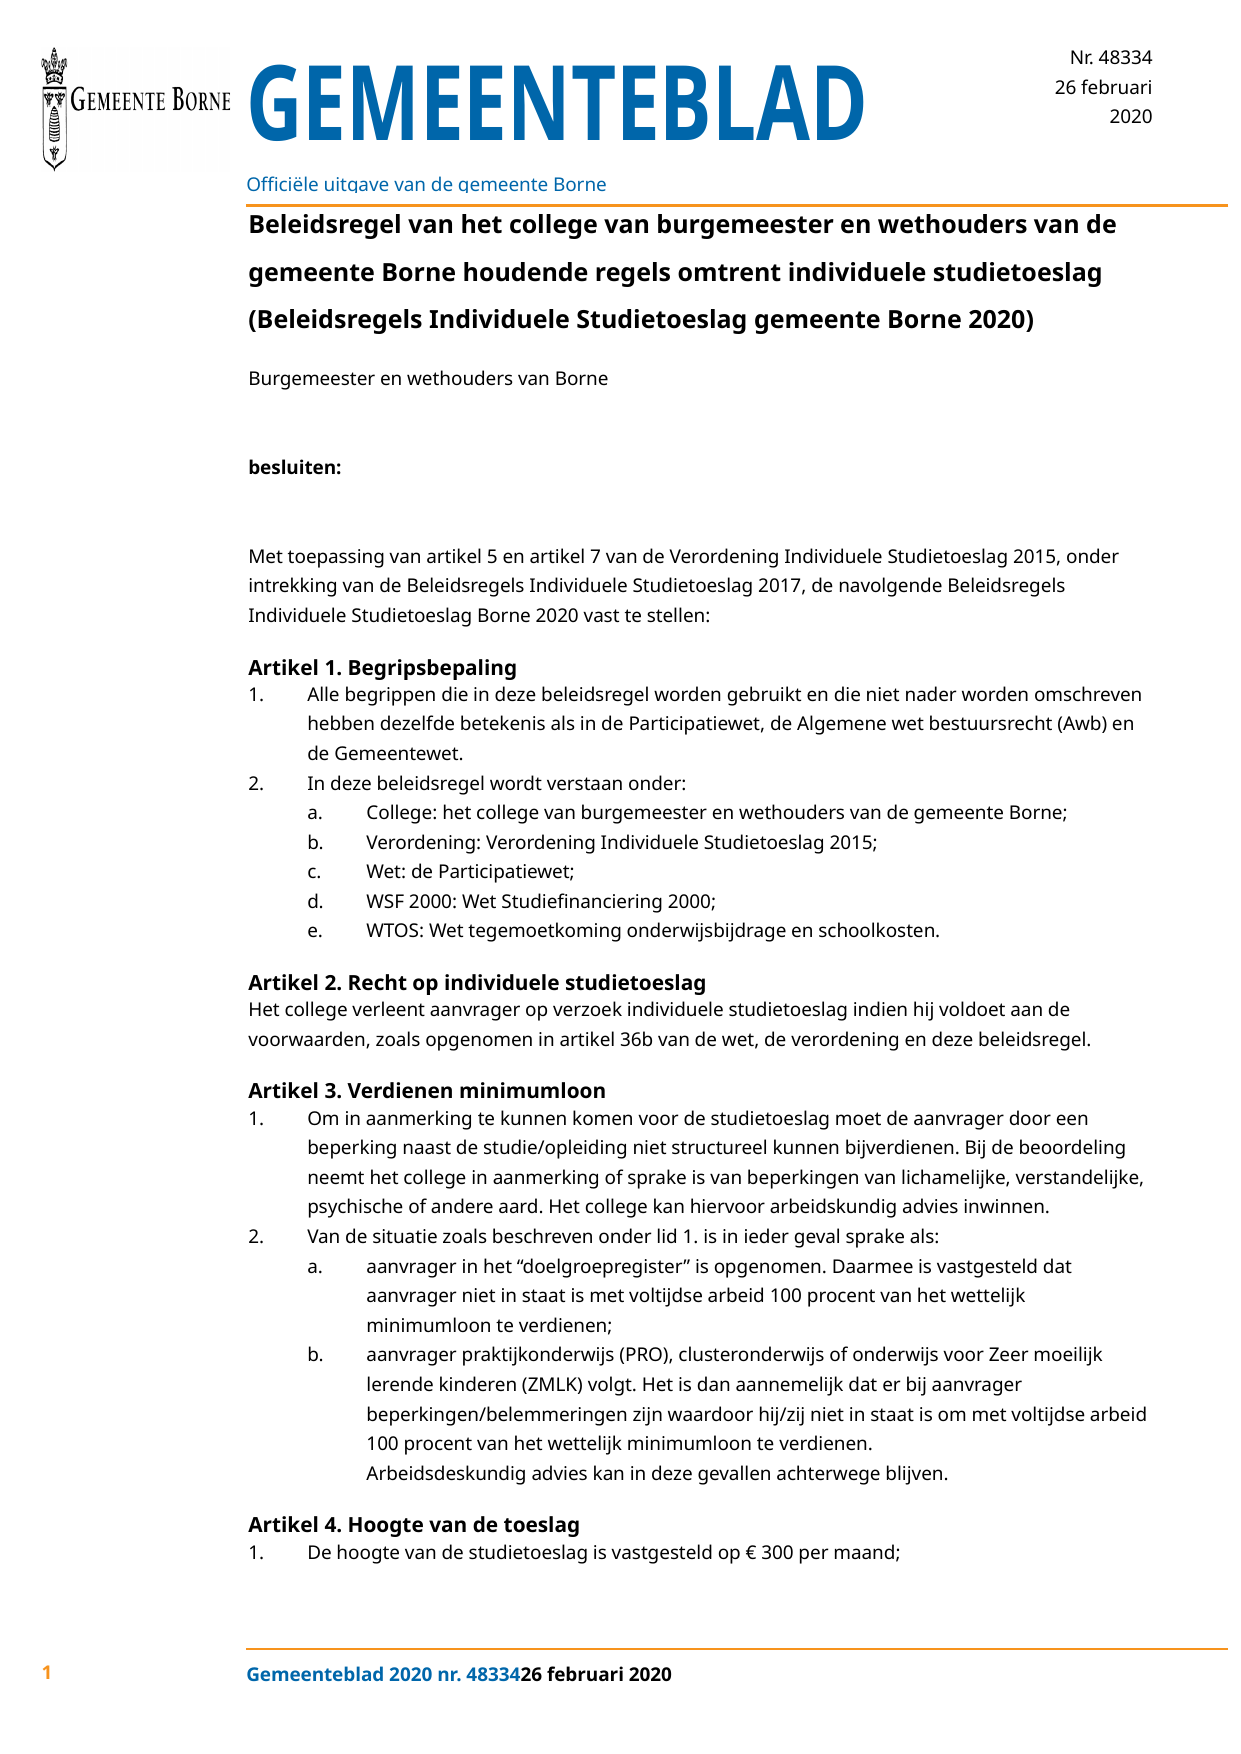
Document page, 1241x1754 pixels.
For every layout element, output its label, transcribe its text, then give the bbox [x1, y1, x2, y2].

list aanvrager praktijkonderwijs (PRO), clusteronderwijs of onderwijs voor Zeer moeilijk lerende kinderen (ZMLK) volgt. Het is dan aannemelijk dat er bij aanvrager beperkingen/belemmeringen zijn waardoor hij/zij niet in staat is om met voltijdse arbeid 100 procent van het wettelijk minimumloon te verdienen. [307, 1342, 1152, 1456]
list Alle begrippen die in deze beleidsregel worden gebruikt en die niet nader worden omschreven hebben dezelfde betekenis als in de Participatiewet, de Algemene wet bestuursrecht (Awb) en de Gemeentewet. [248, 681, 1152, 766]
list aanvrager in het “doelgroepregister” is opgenomen. Daarmee is vastgesteld dat aanvrager niet in staat is met voltijdse arbeid 100 procent van het wettelijk minimumloon te verdienen; [307, 1253, 1152, 1338]
list WSF 2000: Wet Studiefinanciering 2000; [307, 888, 1152, 914]
list Van de situatie zoals beschreven onder lid 1. is in ieder geval sprake als: [248, 1223, 1152, 1249]
text Artikel 1. Begripsbepaling [248, 653, 1152, 681]
list WTOS: Wet tegemoetkoming onderwijsbijdrage en schoolkosten. [307, 918, 1152, 943]
list De hoogte van de studietoeslag is vastgesteld op € 300 per maand; [248, 1539, 1152, 1564]
text besluiten: [248, 454, 1152, 480]
text Beleidsregel van het college van burgemeester en wethouders van de gemeente Borne houdende regels omtrent individuele studietoeslag (Beleidsregels Individuele Studietoeslag gemeente Borne 2020) [248, 207, 1152, 336]
list Verordening: Verordening Individuele Studietoeslag 2015; [307, 829, 1152, 855]
text Met toepassing van artikel 5 en artikel 7 van de Verordening Individuele Studietoeslag 2015, onder intrekking van de Beleidsregels Individuele Studietoeslag 2017, de navolgende Beleidsregels Individuele Studietoeslag Borne 2020 vast te stellen: [248, 543, 1152, 628]
text Het college verleent aanvrager op verzoek individuele studietoeslag indien hij voldoet aan de voorwaarden, zoals opgenomen in artikel 36b van de wet, de verordening en deze beleidsregel. [248, 997, 1152, 1052]
list In deze beleidsregel wordt verstaan onder: [248, 770, 1152, 796]
list Arbeidsdeskundig advies kan in deze gevallen achterwege blijven. [307, 1460, 1152, 1486]
list College: het college van burgemeester en wethouders van de gemeente Borne; [307, 799, 1152, 825]
list Om in aanmerking te kunnen komen voor de studietoeslag moet de aanvrager door een beperking naast de studie/opleiding niet structureel kunnen bijverdienen. Bij de beoordeling neemt het college in aanmerking of sprake is van beperkingen van lichamelijke, verstandelijke, psychische of andere aard. Het college kan hiervoor arbeidskundig advies inwinnen. [248, 1105, 1152, 1219]
text Artikel 3. Verdienen minimumloon [248, 1077, 1152, 1105]
text Artikel 2. Recht op individuele studietoeslag [248, 968, 1152, 997]
text Burgemeester en wethouders van Borne [248, 366, 1152, 391]
list Wet: de Participatiewet; [307, 858, 1152, 884]
picture [41, 47, 231, 172]
text Artikel 4. Hoogte van de toeslag [248, 1510, 1152, 1539]
